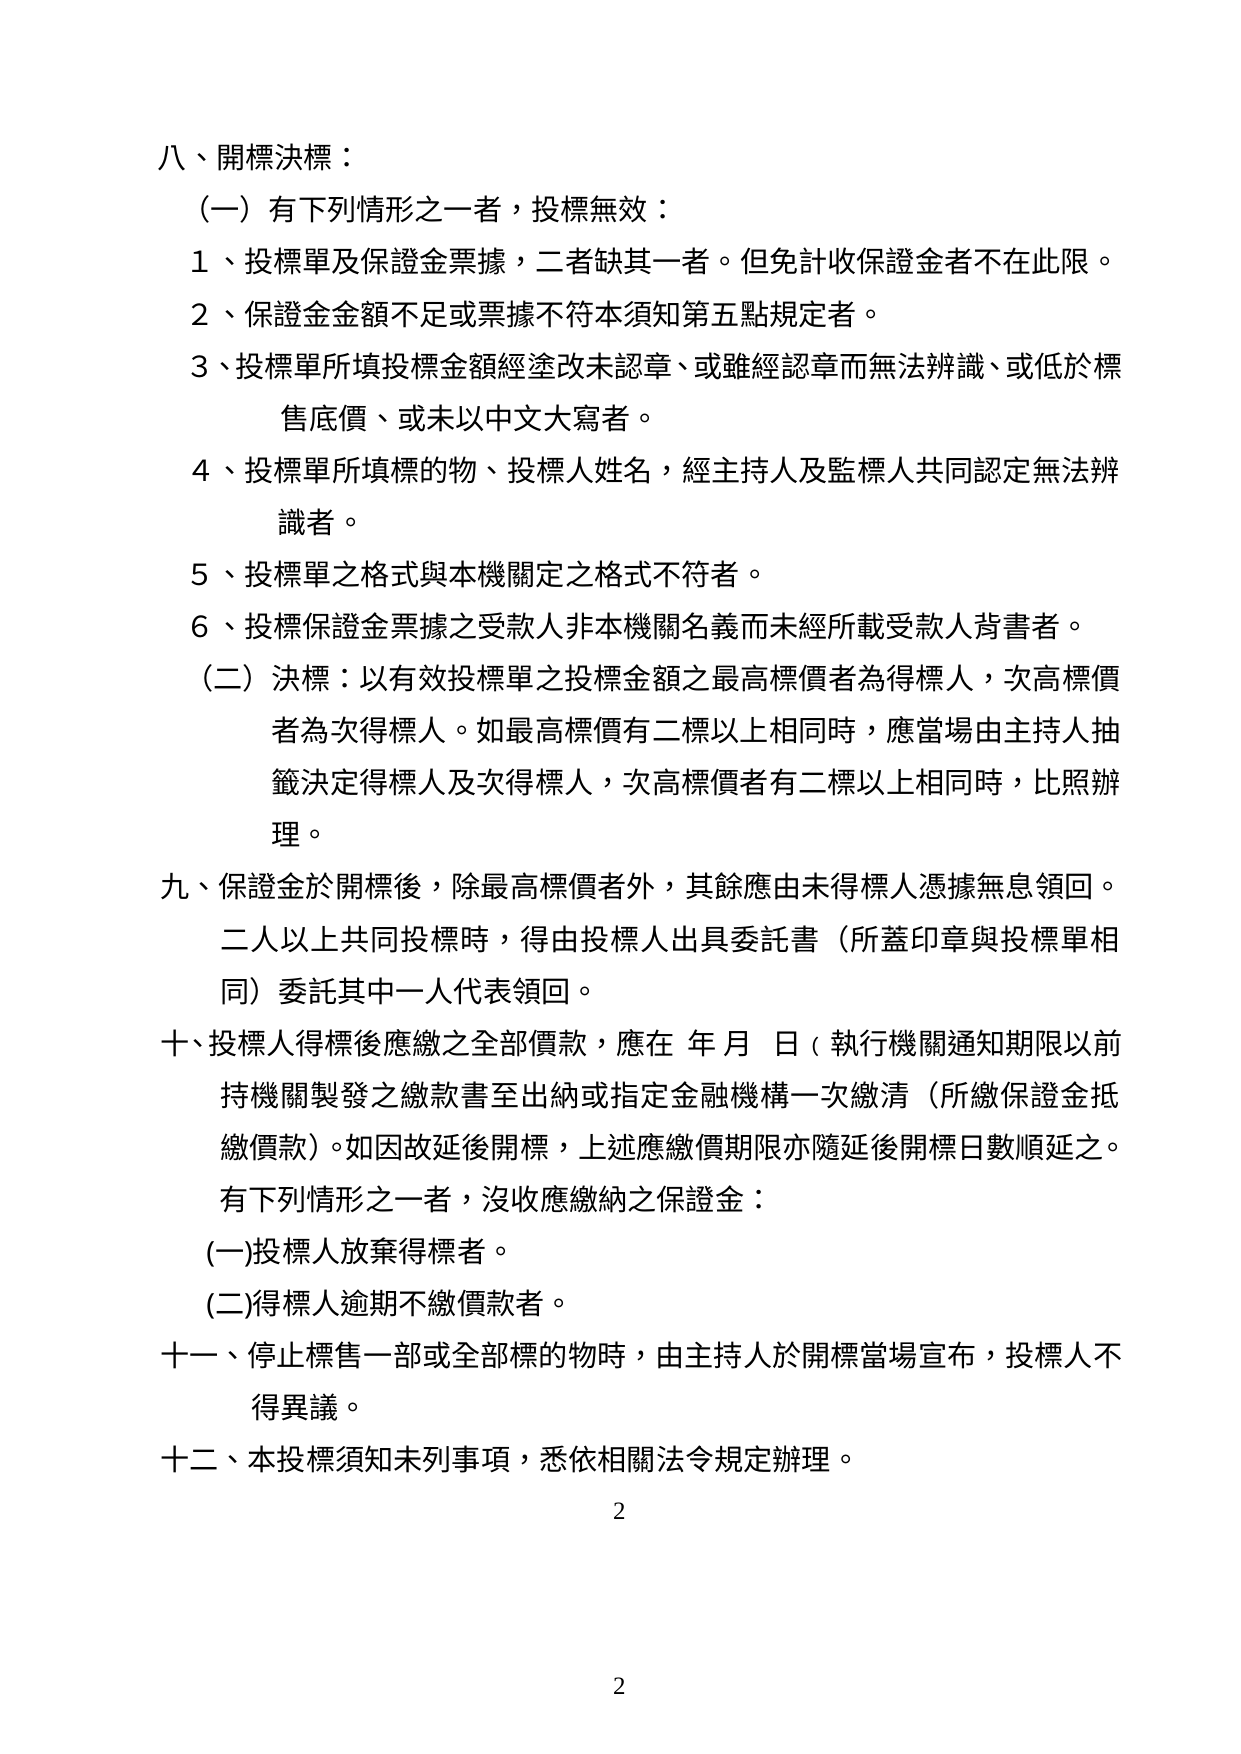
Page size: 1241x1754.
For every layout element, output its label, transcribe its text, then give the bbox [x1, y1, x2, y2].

text １、投標單及保證金票據，二者缺其一者。但免計收保證金者不在此限。 [148, 231, 1122, 283]
text (一)投標人放棄得標者。 [148, 1221, 1076, 1273]
text 2 [613, 1672, 639, 1700]
text 有下列情形之一者，沒收應繳納之保證金： [219, 1169, 1123, 1221]
text (二)得標人逾期不繳價款者。 [148, 1273, 1076, 1325]
text ４、投標單所填標的物、投標人姓名，經主持人及監標人共同認定無法辨識者。 [148, 439, 1122, 544]
text 九、保證金於開標後，除最高標價者外，其餘應由未得標人憑據無息領回。二人以上共同投標時，得由投標人出具委託書（所蓋印章與投標單相同）委託其中一人代表領回。 [160, 856, 1122, 1012]
text ５、投標單之格式與本機關定之格式不符者。 [148, 544, 1122, 596]
text ６、投標保證金票據之受款人非本機關名義而未經所載受款人背書者。 [148, 596, 1122, 648]
text 2 [613, 1497, 658, 1525]
text 十、投標人得標後應繳之全部價款，應在 年 月 日﹙執行機關通知期限以前持機關製發之繳款書至出納或指定金融機構一次繳清（所繳保證金抵繳價款）。如因故延後開標，上述應繳價期限亦隨延後開標日數順延之。 [160, 1012, 1122, 1169]
text 八、開標決標： [158, 127, 1122, 179]
text （二）決標：以有效投標單之投標金額之最高標價者為得標人，次高標價者為次得標人。如最高標價有二標以上相同時，應當場由主持人抽籤決定得標人及次得標人，次高標價者有二標以上相同時，比照辦理。 [184, 648, 1122, 856]
text ２、保證金金額不足或票據不符本須知第五點規定者。 [148, 283, 1122, 335]
text （一）有下列情形之一者，投標無效： [181, 179, 1122, 231]
text ３、投標單所填投標金額經塗改未認章、或雖經認章而無法辨識、或低於標售底價、或未以中文大寫者。 [148, 335, 1122, 439]
text 十二、本投標須知未列事項，悉依相關法令規定辦理。 [160, 1429, 1122, 1481]
text 十一、停止標售一部或全部標的物時，由主持人於開標當場宣布，投標人不得異議。 [160, 1325, 1122, 1429]
